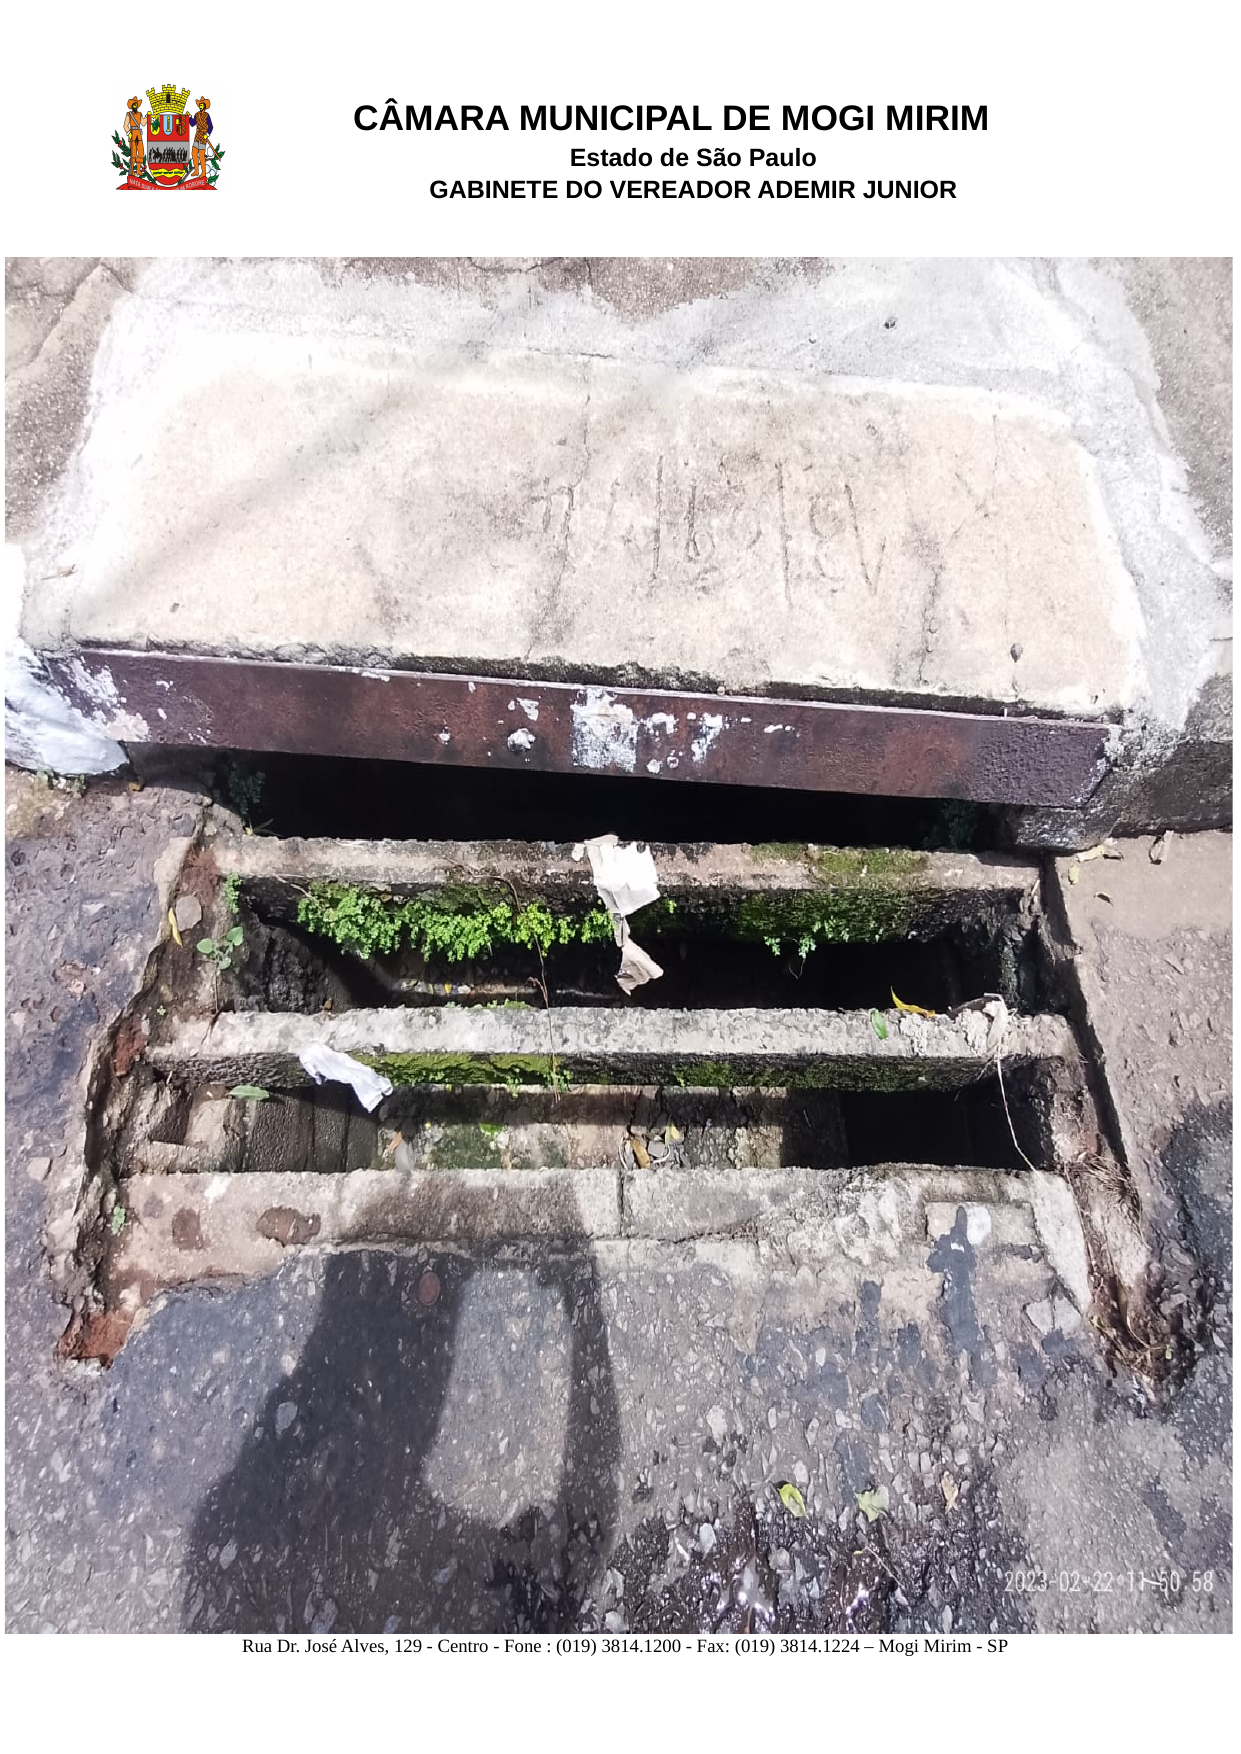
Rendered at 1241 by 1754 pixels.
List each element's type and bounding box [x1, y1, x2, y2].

picture [110, 84, 226, 190]
picture [4, 257, 1233, 1634]
